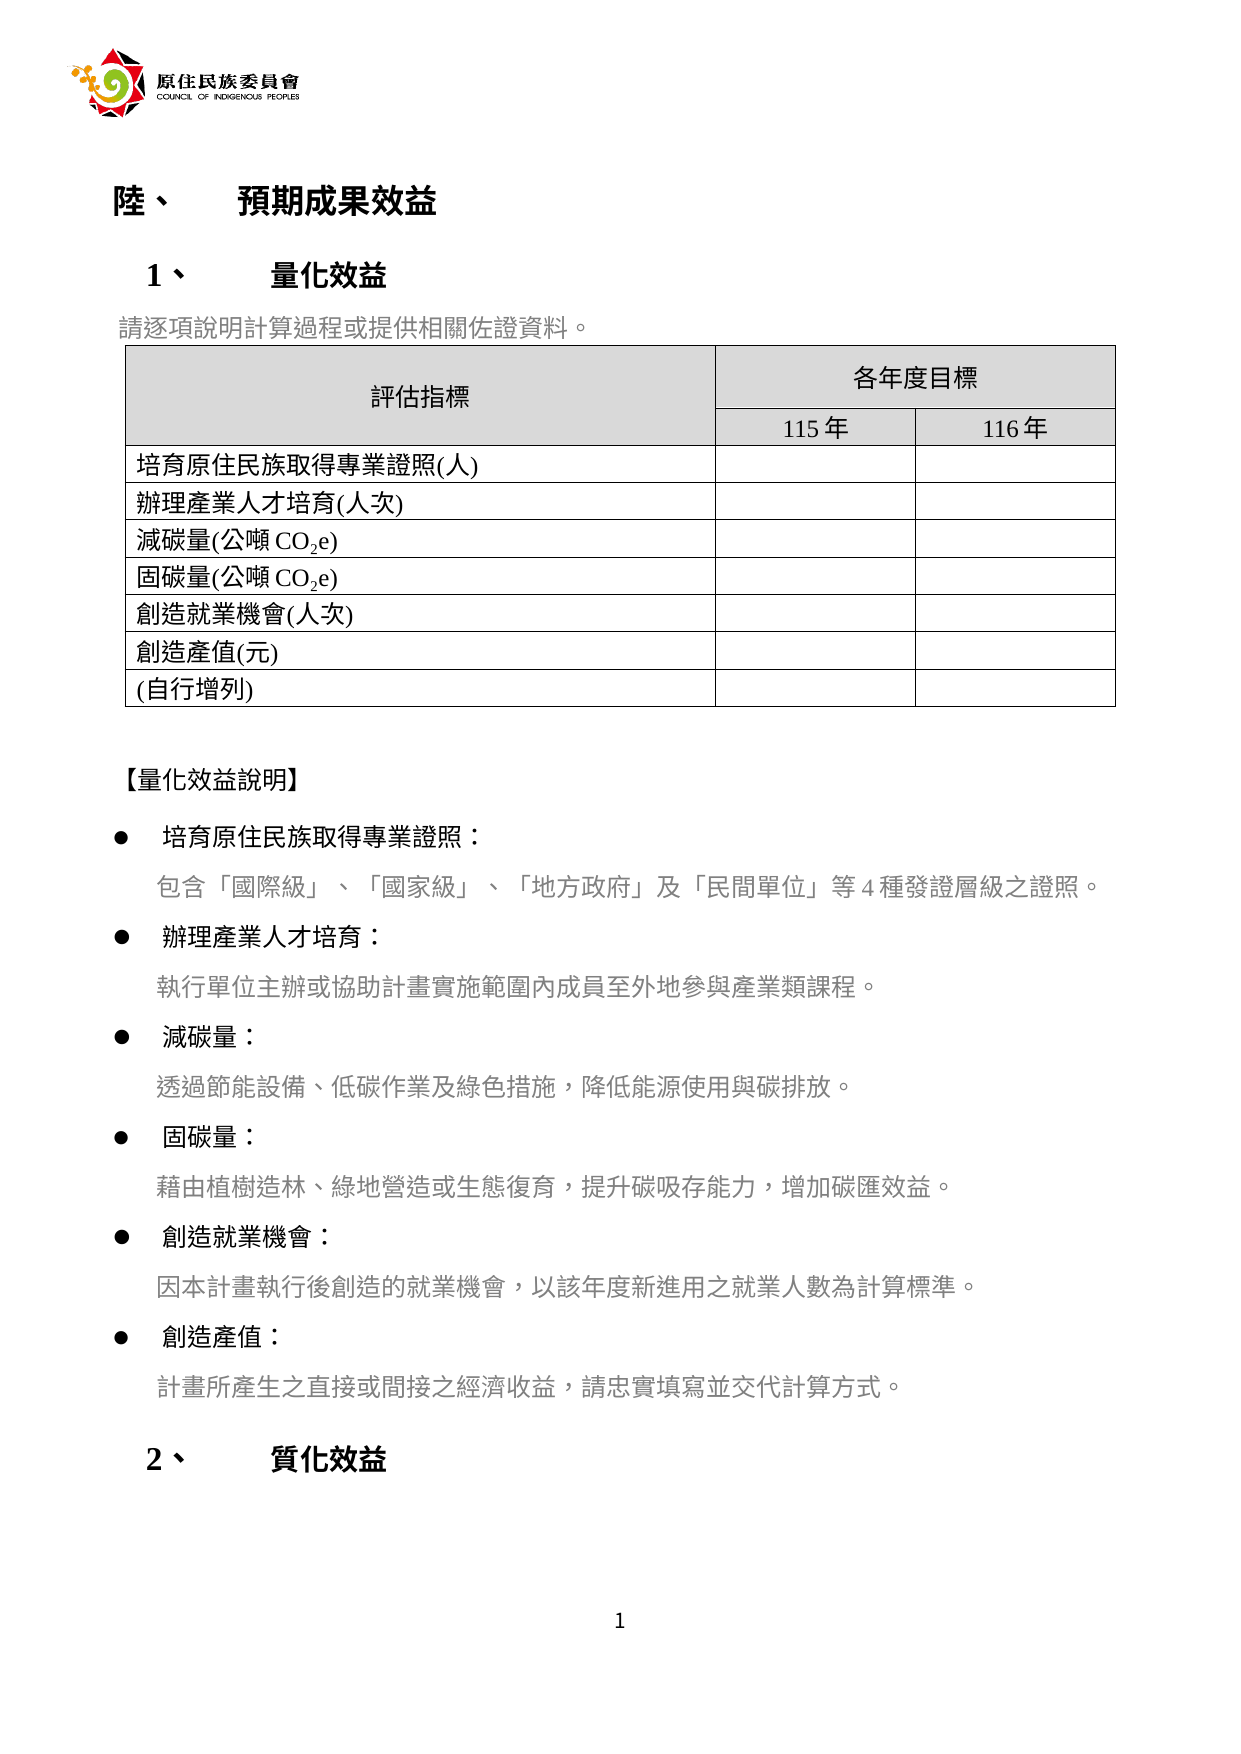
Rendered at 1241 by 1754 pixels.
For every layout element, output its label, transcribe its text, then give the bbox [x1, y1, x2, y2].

subtitle 包含「國際級」、「國家級」、「地方政府」及「民間單位」等4種發證層級之證照。 [112, 857, 1128, 907]
table_cell [716, 483, 915, 519]
subtitle 計畫所產生之直接或間接之經濟收益，請忠實填寫並交代計算方式。 [112, 1357, 1128, 1407]
table_cell 116年 [916, 409, 1115, 445]
list 創造就業機會： [112, 1207, 1128, 1257]
table_cell [716, 595, 915, 631]
list 培育原住民族取得專業證照： [112, 807, 1128, 857]
table_cell [916, 520, 1115, 557]
subtitle 因本計畫執行後創造的就業機會，以該年度新進用之就業人數為計算標準。 [112, 1257, 1128, 1307]
table_cell [916, 483, 1115, 519]
list 量化效益 [146, 248, 1128, 296]
subtitle 藉由植樹造林、綠地營造或生態復育，提升碳吸存能力，增加碳匯效益。 [112, 1157, 1128, 1207]
table_cell 減碳量(公噸CO₂e) [126, 520, 715, 557]
table_cell [716, 520, 915, 557]
table_header 評估指標 [126, 346, 715, 445]
table_cell [716, 632, 915, 668]
list 質化效益 [146, 1432, 1128, 1480]
table_cell [716, 670, 915, 706]
table_cell [916, 595, 1115, 631]
table_cell 培育原住民族取得專業證照(人) [126, 446, 715, 482]
subtitle 【量化效益說明】 [112, 769, 1128, 794]
table_cell 創造產值(元) [126, 632, 715, 668]
table_header 各年度目標 [716, 346, 1115, 407]
table_cell 辦理產業人才培育(人次) [126, 483, 715, 519]
table_cell [916, 670, 1115, 706]
table_cell 115年 [716, 409, 915, 445]
list 固碳量： [112, 1107, 1128, 1157]
list 預期成果效益 [112, 175, 1128, 223]
table_cell 固碳量(公噸CO₂e) [126, 558, 715, 594]
table_cell [916, 632, 1115, 668]
text 請逐項說明計算過程或提供相關佐證資料。 [112, 309, 1128, 345]
table_cell [716, 558, 915, 594]
table_cell (自行增列) [126, 670, 715, 706]
subtitle 透過節能設備、低碳作業及綠色措施，降低能源使用與碳排放。 [112, 1057, 1128, 1107]
table_cell [716, 446, 915, 482]
subtitle 執行單位主辦或協助計畫實施範圍內成員至外地參與產業類課程。 [112, 957, 1128, 1007]
table_cell [916, 558, 1115, 594]
table_cell [916, 446, 1115, 482]
list 減碳量： [112, 1007, 1128, 1057]
list 創造產值： [112, 1307, 1128, 1357]
list 辦理產業人才培育： [112, 907, 1128, 957]
table_cell 創造就業機會(人次) [126, 595, 715, 631]
